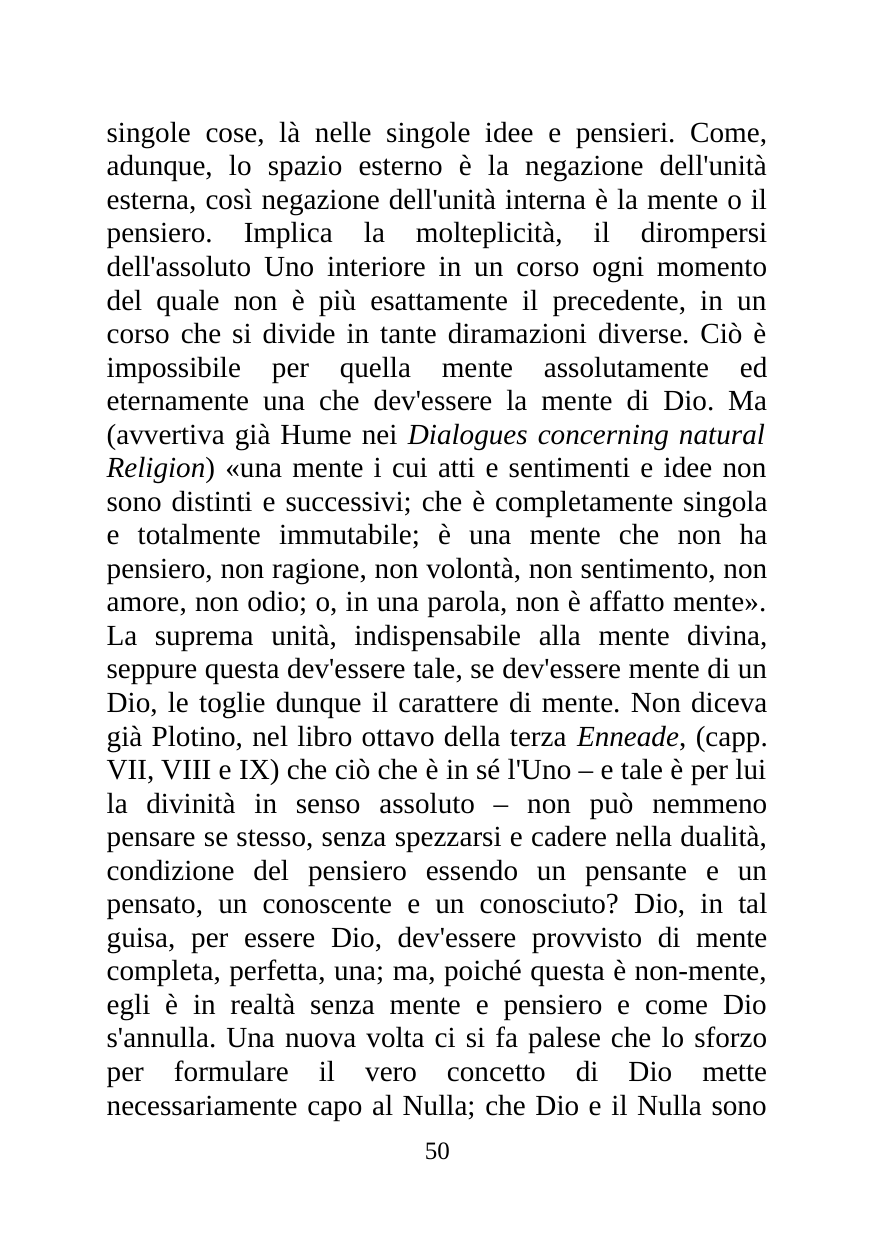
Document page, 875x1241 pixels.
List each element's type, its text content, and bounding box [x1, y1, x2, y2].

text singole cose, là nelle singole idee e pensieri. Come, adunque, lo spazio esterno è la negazione dell'unità esterna, così negazione dell'unità interna è la mente o il pensiero. Implica la molteplicità, il dirompersi dell'assoluto Uno interiore in un corso ogni momento del quale non è più esattamente il precedente, in un corso che si divide in tante diramazioni diverse. Ciò è impossibile per quella mente assolutamente ed eternamente una che dev'essere la mente di Dio. Ma (avvertiva già Hume nei Dialogues concerning natural Religion) «una mente i cui atti e sentimenti e idee non sono distinti e successivi; che è completamente singola e totalmente immutabile; è una mente che non ha pensiero, non ragione, non volontà, non sentimento, non amore, non odio; o, in una parola, non è affatto mente». La suprema unità, indispensabile alla mente divina, seppure questa dev'essere tale, se dev'essere mente di un Dio, le toglie dunque il carattere di mente. Non diceva già Plotino, nel libro ottavo della terza Enneade, (capp. VII, VIII e IX) che ciò che è in sé l'Uno – e tale è per lui la divinità in senso assoluto – non può nemmeno pensare se stesso, senza spezzarsi e cadere nella dualità, condizione del pensiero essendo un pensante e un pensato, un conoscente e un conosciuto? Dio, in tal guisa, per essere Dio, dev'essere provvisto di mente completa, perfetta, una; ma, poiché questa è non-mente, egli è in realtà senza mente e pensiero e come Dio s'annulla. Una nuova volta ci si fa palese che lo sforzo per formulare il vero concetto di Dio mette necessariamente capo al Nulla; che Dio e il Nulla sono [106, 115, 768, 1121]
